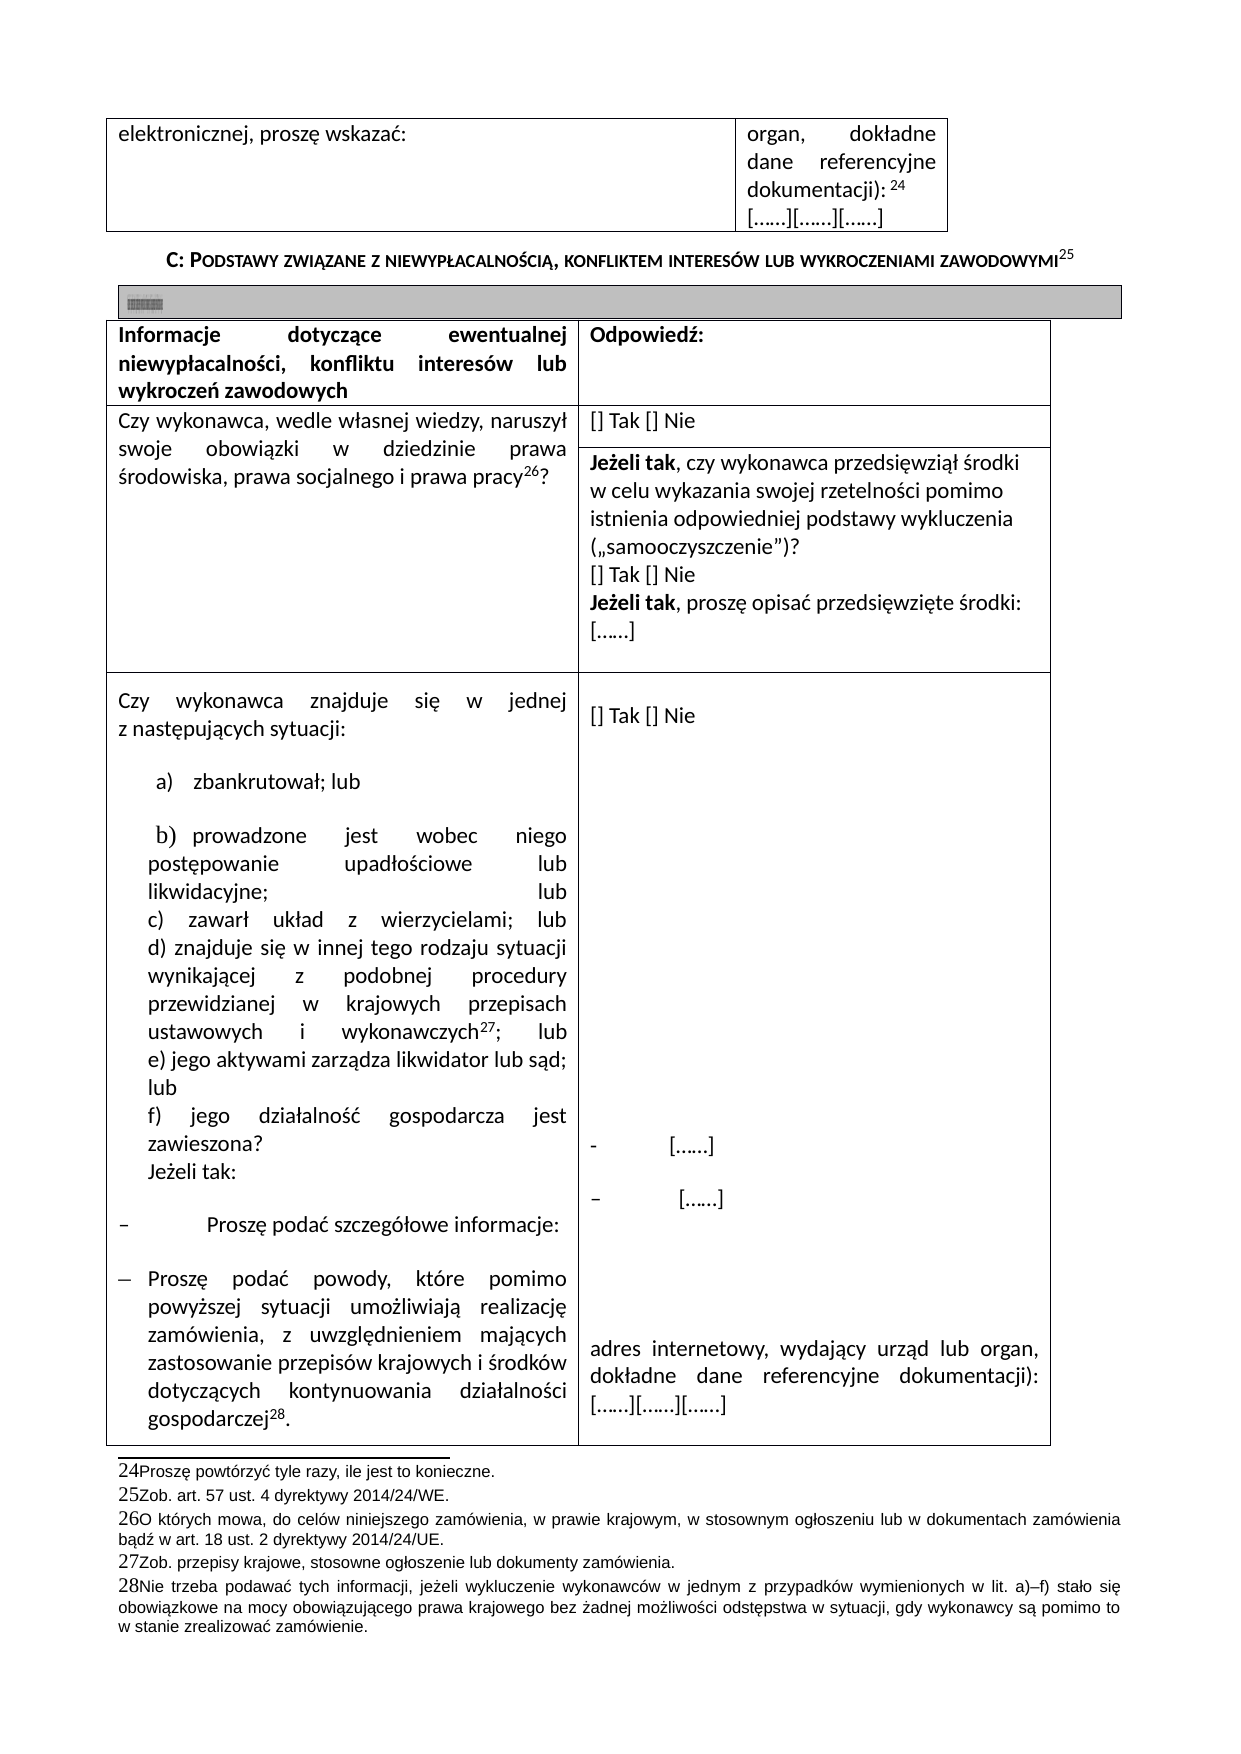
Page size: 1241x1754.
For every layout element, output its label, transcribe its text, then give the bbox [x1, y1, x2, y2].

table_cell [] Tak [] Nie [579, 406, 1050, 447]
table_cell Czy wykonawca, wedle własnej wiedzy, naruszył swoje obowiązki w dziedzinie prawa środowiska, prawa socjalnego i prawa pracy? [107, 406, 578, 672]
table_cell organ, dokładne dane referencyjne dokumentacji): [……][……][……] [736, 119, 947, 231]
table_cell [948, 118, 1051, 231]
table_cell elektronicznej, proszę wskazać: [107, 119, 735, 231]
table_header Odpowiedź: [579, 321, 1050, 405]
text C: Podstawy związane z niewypłacalnością, konfliktem interesów lub wykroczeniami zawodowymi [118, 245, 1122, 273]
text Należy zauważyć, że do celów niniejszego zamówienia niektóre z poniższych podstaw wykluczenia mogą być zdefiniowane bardziej precyzyjnie w prawie krajowym, w stosownym ogłoszeniu lub w dokumentach zamówienia. Tak więc prawo krajowe może na przykład stanowić, że pojęcie „poważnego wykroczenia zawodowego” może obejmować kilka różnych postaci zachowania stanowiącego wykroczenie. [119, 286, 1121, 318]
text Zob. art. 57 ust. 4 dyrektywy 2014/24/WE. [118, 1482, 1122, 1506]
table_cell [] Tak [] Nie - [……] [……] adres internetowy, wydający urząd lub organ, dokładne dane referencyjne dokumentacji): [……][……][……] [579, 673, 1050, 1445]
table_cell Jeżeli tak, czy wykonawca przedsięwziął środki w celu wykazania swojej rzetelności pomimo istnienia odpowiedniej podstawy wykluczenia („samooczyszczenie”)? [] Tak [] Nie Jeżeli tak, proszę opisać przedsięwzięte środki: [……] [579, 448, 1050, 672]
table_cell Czy wykonawca znajduje się w jednej z następujących sytuacji: zbankrutował; lub prowadzone jest wobec niego postępowanie upadłościowe lub likwidacyjne; lub c) zawarł układ z wierzycielami; lub d) znajduje się w innej tego rodzaju sytuacji wynikającej z podobnej procedury przewidzianej w krajowych przepisach ustawowych i wykonawczych; lub e) jego aktywami zarządza likwidator lub sąd; lub f) jego działalność gospodarcza jest zawieszona? Jeżeli tak: Proszę podać szczegółowe informacje: Proszę podać powody, które pomimo powyższej sytuacji umożliwiają realizację zamówienia, z uwzględnieniem mających zastosowanie przepisów krajowych i środków dotyczących kontynuowania działalności gospodarczej. Jeżeli odnośna dokumentacja jest dostępna w formie elektronicznej, proszę wskazać: [107, 673, 578, 1445]
table_header Informacje dotyczące ewentualnej niewypłacalności, konfliktu interesów lub wykroczeń zawodowych [107, 321, 578, 405]
